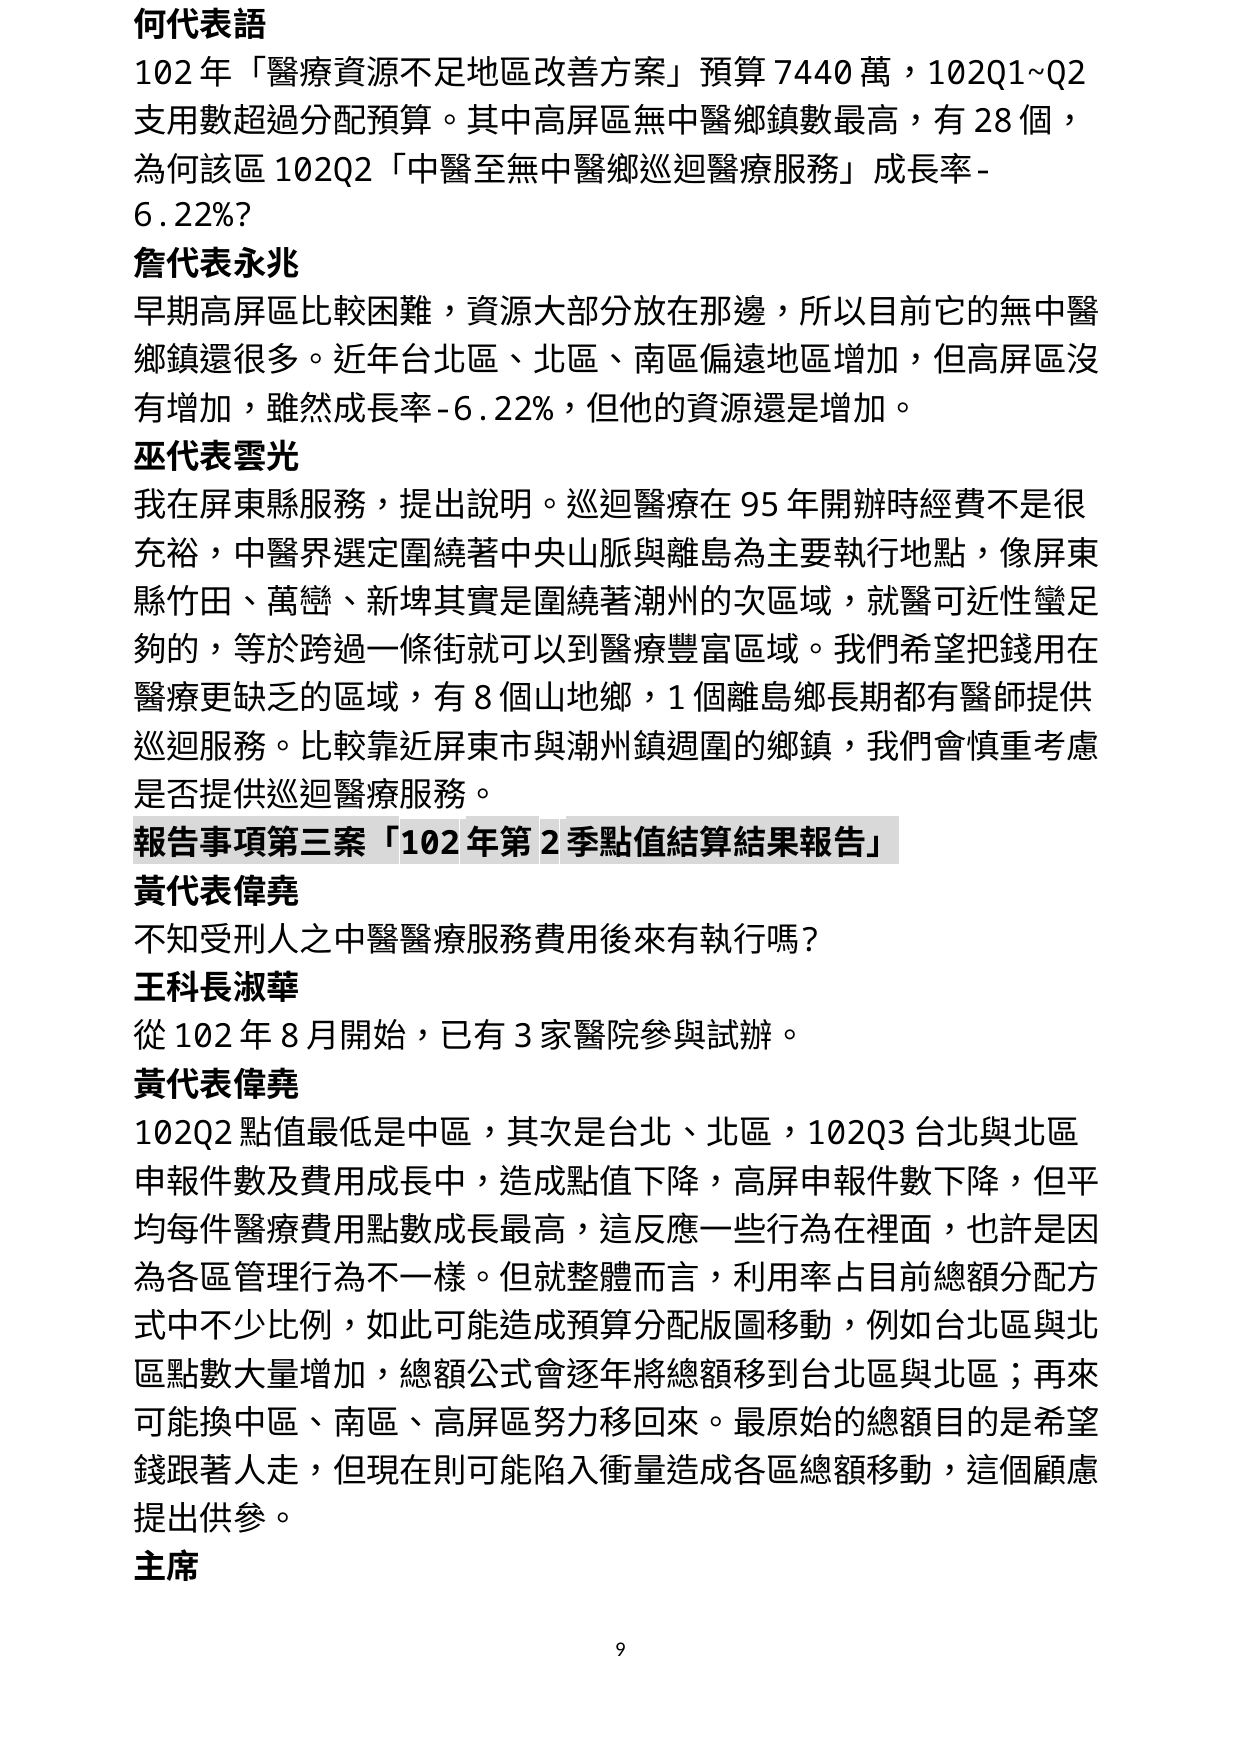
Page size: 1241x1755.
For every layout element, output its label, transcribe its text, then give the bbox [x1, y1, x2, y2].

text 王科長淑華 [133, 961, 1107, 1009]
text 102Q2點值最低是中區，其次是台北、北區，102Q3台北與北區申報件數及費用成長中，造成點值下降，高屏申報件數下降，但平均每件醫療費用點數成長最高，這反應一些行為在裡面，也許是因為各區管理行為不一樣。但就整體而言，利用率占目前總額分配方式中不少比例，如此可能造成預算分配版圖移動，例如台北區與北區點數大量增加，總額公式會逐年將總額移到台北區與北區；再來可能換中區、南區、高屏區努力移回來。最原始的總額目的是希望錢跟著人走，但現在則可能陷入衝量造成各區總額移動，這個顧慮提出供參。 [133, 1106, 1107, 1540]
text 主席 [133, 1540, 1107, 1588]
text 從102年8月開始，已有3家醫院參與試辦。 [133, 1009, 1107, 1058]
text 黃代表偉堯 [133, 1058, 1107, 1106]
text 不知受刑人之中醫醫療服務費用後來有執行嗎? [133, 913, 1107, 961]
text 我在屏東縣服務，提出說明。巡迴醫療在95年開辦時經費不是很充裕，中醫界選定圍繞著中央山脈與離島為主要執行地點，像屏東縣竹田、萬巒、新埤其實是圍繞著潮州的次區域，就醫可近性蠻足夠的，等於跨過一條街就可以到醫療豐富區域。我們希望把錢用在醫療更缺乏的區域，有8個山地鄉，1個離島鄉長期都有醫師提供巡迴服務。比較靠近屏東市與潮州鎮週圍的鄉鎮，我們會慎重考慮是否提供巡迴醫療服務。 [133, 478, 1107, 816]
text 巫代表雲光 [133, 430, 1107, 478]
text 早期高屏區比較困難，資源大部分放在那邊，所以目前它的無中醫鄉鎮還很多。近年台北區、北區、南區偏遠地區增加，但高屏區沒有增加，雖然成長率-6.22%，但他的資源還是增加。 [133, 285, 1107, 430]
text 102年「醫療資源不足地區改善方案」預算7440萬，102Q1~Q2支用數超過分配預算。其中高屏區無中醫鄉鎮數最高，有28個，為何該區102Q2「中醫至無中醫鄉巡迴醫療服務」成長率-6.22%? [133, 46, 1107, 237]
text 黃代表偉堯 [133, 864, 1107, 913]
text 詹代表永兆 [133, 237, 1107, 285]
text 報告事項第三案「102年第2季點值結算結果報告」 [133, 816, 1107, 864]
text 何代表語 [133, 0, 1107, 46]
